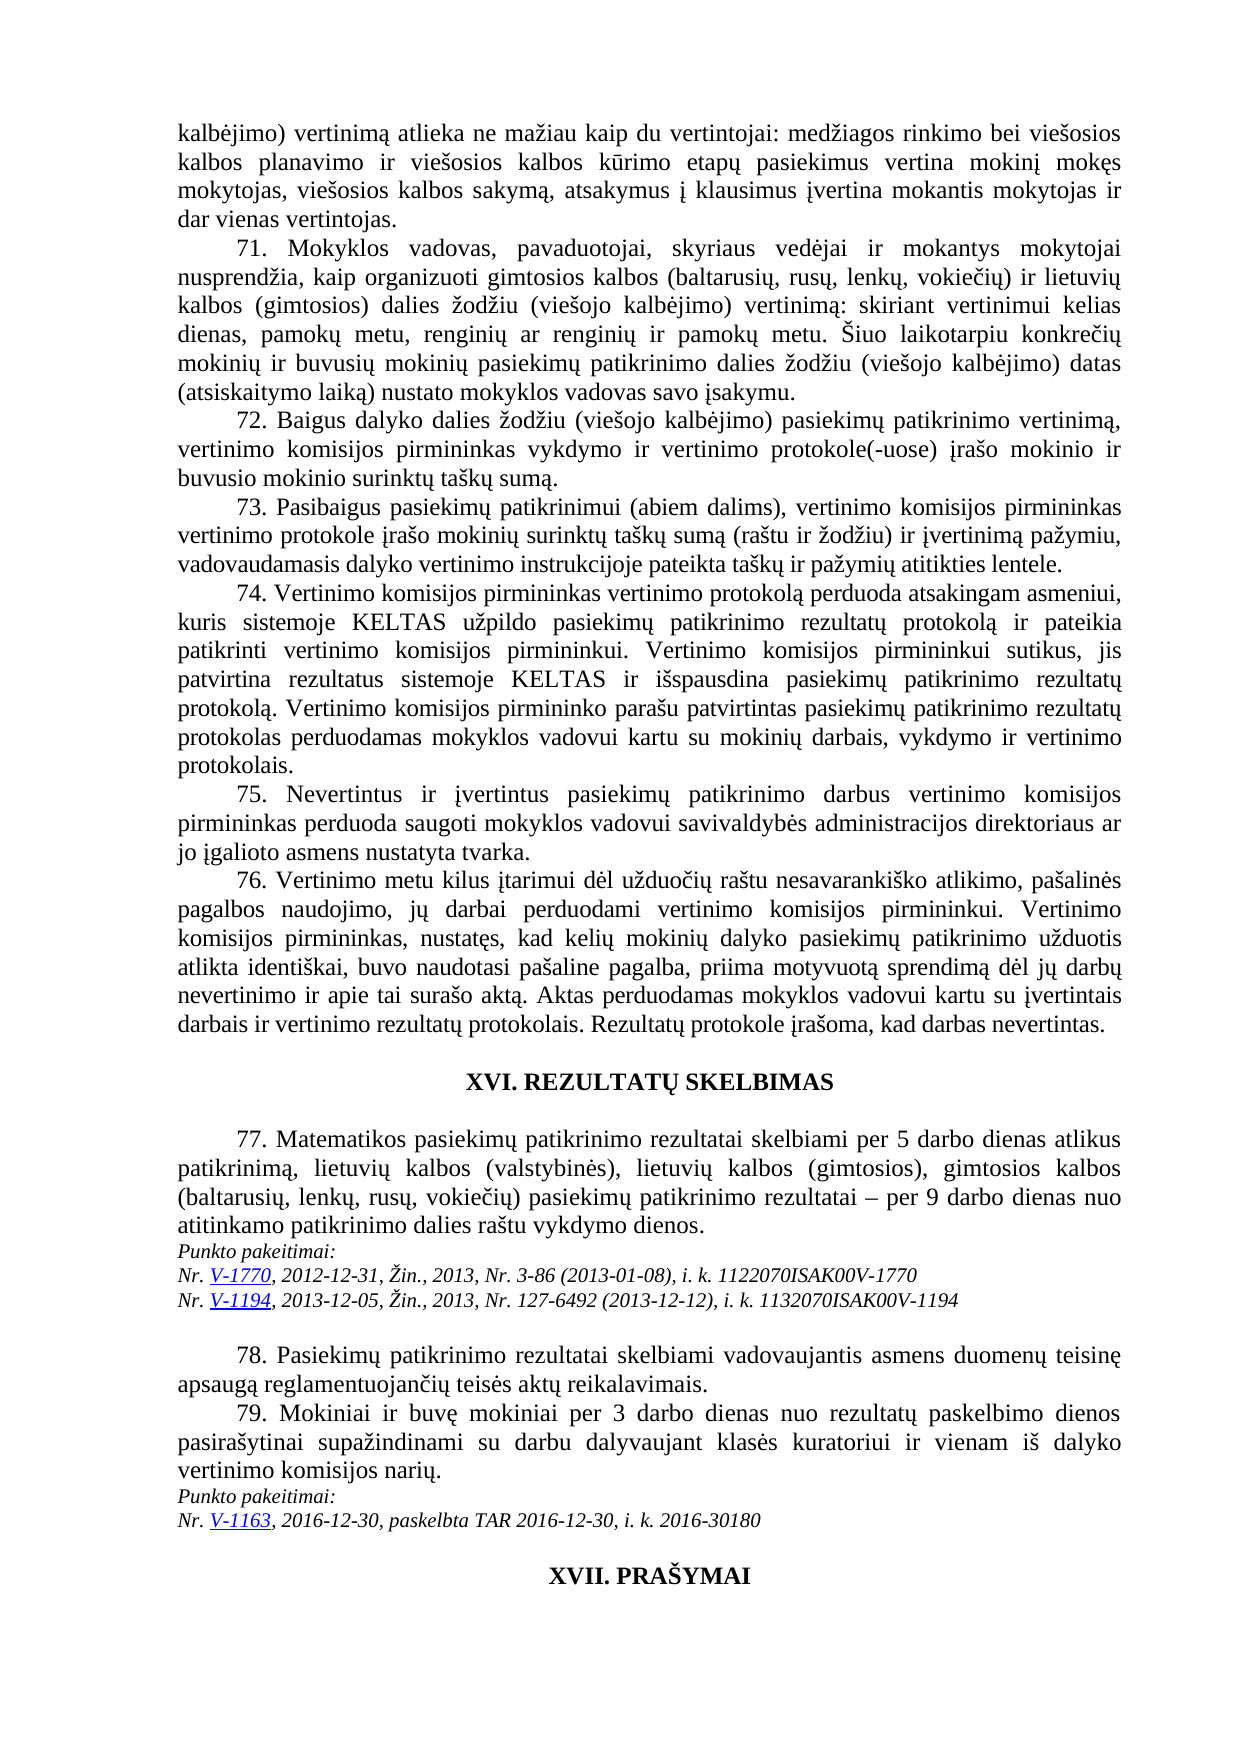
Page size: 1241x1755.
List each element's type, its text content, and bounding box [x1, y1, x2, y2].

text 75. Nevertintus ir įvertintus pasiekimų patikrinimo darbus vertinimo komisijos pirmininkas perduoda saugoti mokyklos vadovui savivaldybės administracijos direktoriaus ar jo įgalioto asmens nustatyta tvarka. [177, 779, 1122, 866]
text 74. Vertinimo komisijos pirmininkas vertinimo protokolą perduoda atsakingam asmeniui, kuris sistemoje KELTAS užpildo pasiekimų patikrinimo rezultatų protokolą ir pateikia patikrinti vertinimo komisijos pirmininkui. Vertinimo komisijos pirmininkui sutikus, jis patvirtina rezultatus sistemoje KELTAS ir išspausdina pasiekimų patikrinimo rezultatų protokolą. Vertinimo komisijos pirmininko parašu patvirtintas pasiekimų patikrinimo rezultatų protokolas perduodamas mokyklos vadovui kartu su mokinių darbais, vykdymo ir vertinimo protokolais. [177, 578, 1122, 779]
text Nr. V-1194, 2013-12-05, Žin., 2013, Nr. 127-6492 (2013-12-12), i. k. 1132070ISAK00V-1194 [177, 1287, 1122, 1312]
text Punkto pakeitimai: [177, 1239, 1122, 1263]
text Nr. V-1163, 2016-12-30, paskelbta TAR 2016-12-30, i. k. 2016-30180 [177, 1508, 1122, 1532]
text 71. Mokyklos vadovas, pavaduotojai, skyriaus vedėjai ir mokantys mokytojai nusprendžia, kaip organizuoti gimtosios kalbos (baltarusių, rusų, lenkų, vokiečių) ir lietuvių kalbos (gimtosios) dalies žodžiu (viešojo kalbėjimo) vertinimą: skiriant vertinimui kelias dienas, pamokų metu, renginių ar renginių ir pamokų metu. Šiuo laikotarpiu konkrečių mokinių ir buvusių mokinių pasiekimų patikrinimo dalies žodžiu (viešojo kalbėjimo) datas (atsiskaitymo laiką) nustato mokyklos vadovas savo įsakymu. [177, 233, 1122, 406]
text XVII. PRAŠYMAI [177, 1561, 1122, 1590]
text 73. Pasibaigus pasiekimų patikrinimui (abiem dalims), vertinimo komisijos pirmininkas vertinimo protokole įrašo mokinių surinktų taškų sumą (raštu ir žodžiu) ir įvertinimą pažymiu, vadovaudamasis dalyko vertinimo instrukcijoje pateikta taškų ir pažymių atitikties lentele. [177, 492, 1122, 578]
text 79. Mokiniai ir buvę mokiniai per 3 darbo dienas nuo rezultatų paskelbimo dienos pasirašytinai supažindinami su darbu dalyvaujant klasės kuratoriui ir vienam iš dalyko vertinimo komisijos narių. [177, 1398, 1122, 1484]
text Punkto pakeitimai: [177, 1484, 1122, 1508]
text XVI. REZULTATŲ SKELBIMAS [177, 1067, 1122, 1096]
text 72. Baigus dalyko dalies žodžiu (viešojo kalbėjimo) pasiekimų patikrinimo vertinimą, vertinimo komisijos pirmininkas vykdymo ir vertinimo protokole(-uose) įrašo mokinio ir buvusio mokinio surinktų taškų sumą. [177, 406, 1122, 492]
text 77. Matematikos pasiekimų patikrinimo rezultatai skelbiami per 5 darbo dienas atlikus patikrinimą, lietuvių kalbos (valstybinės), lietuvių kalbos (gimtosios), gimtosios kalbos (baltarusių, lenkų, rusų, vokiečių) pasiekimų patikrinimo rezultatai – per 9 darbo dienas nuo atitinkamo patikrinimo dalies raštu vykdymo dienos. [177, 1124, 1122, 1239]
text 76. Vertinimo metu kilus įtarimui dėl užduočių raštu nesavarankiško atlikimo, pašalinės pagalbos naudojimo, jų darbai perduodami vertinimo komisijos pirmininkui. Vertinimo komisijos pirmininkas, nustatęs, kad kelių mokinių dalyko pasiekimų patikrinimo užduotis atlikta identiškai, buvo naudotasi pašaline pagalba, priima motyvuotą sprendimą dėl jų darbų nevertinimo ir apie tai surašo aktą. Aktas perduodamas mokyklos vadovui kartu su įvertintais darbais ir vertinimo rezultatų protokolais. Rezultatų protokole įrašoma, kad darbas nevertintas. [177, 866, 1122, 1038]
text 78. Pasiekimų patikrinimo rezultatai skelbiami vadovaujantis asmens duomenų teisinę apsaugą reglamentuojančių teisės aktų reikalavimais. [177, 1340, 1122, 1398]
text kalbėjimo) vertinimą atlieka ne mažiau kaip du vertintojai: medžiagos rinkimo bei viešosios kalbos planavimo ir viešosios kalbos kūrimo etapų pasiekimus vertina mokinį mokęs mokytojas, viešosios kalbos sakymą, atsakymus į klausimus įvertina mokantis mokytojas ir dar vienas vertintojas. [177, 118, 1122, 233]
text Nr. V-1770, 2012-12-31, Žin., 2013, Nr. 3-86 (2013-01-08), i. k. 1122070ISAK00V-1770 [177, 1263, 1122, 1287]
